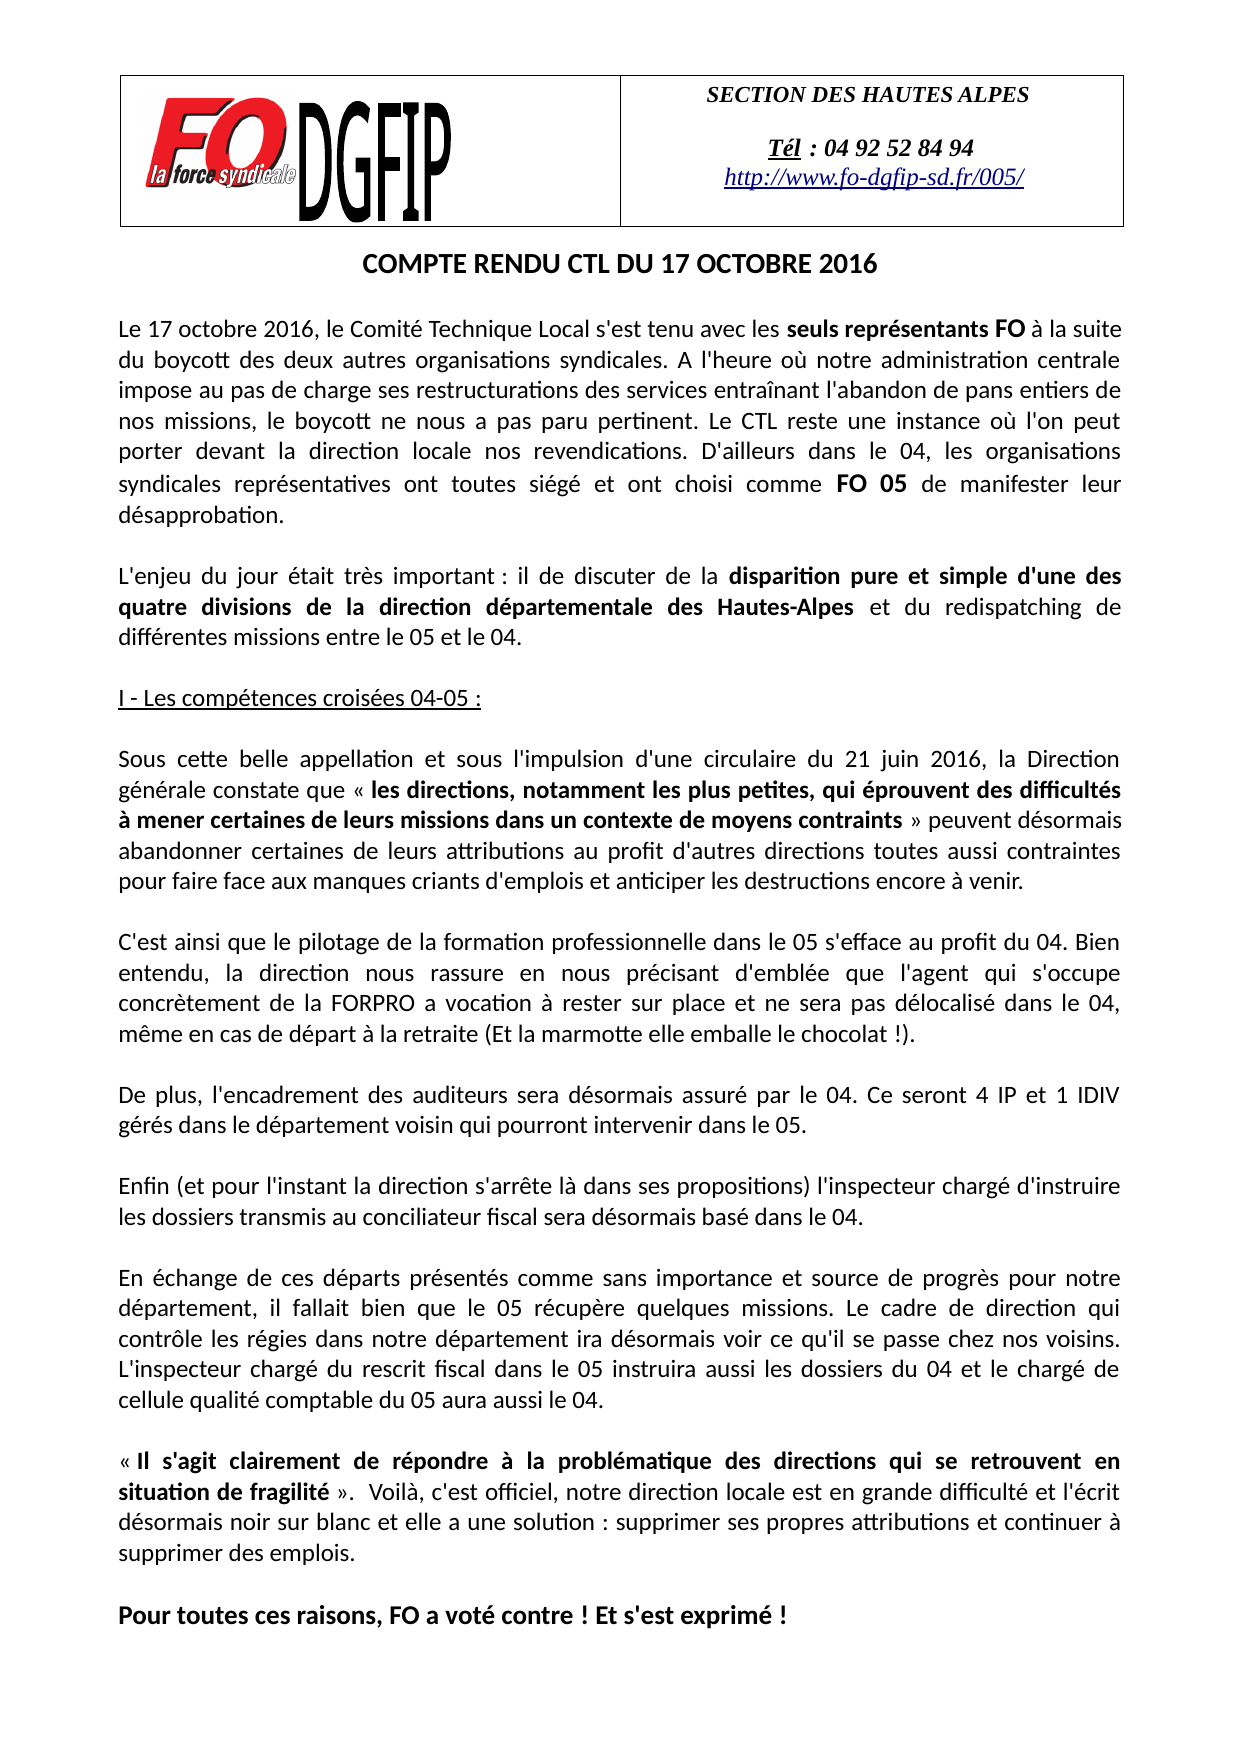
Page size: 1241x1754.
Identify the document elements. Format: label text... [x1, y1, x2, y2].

text L'enjeu du jour était très important : il de discuter de la disparition pure et simple d'une des quatre divisions de la direction départementale des Hautes-Alpes et du redispatching de différentes missions entre le 05 et le 04. [118, 560, 1122, 652]
text Sous cette belle appellation et sous l'impulsion d'une circulaire du 21 juin 2016, la Direction générale constate que « les directions, notamment les plus petites, qui éprouvent des difficultés à mener certaines de leurs missions dans un contexte de moyens contraints » peuvent désormais abandonner certaines de leurs attributions au profit d'autres directions toutes aussi contraintes pour faire face aux manques criants d'emplois et anticiper les destructions encore à venir. [118, 743, 1122, 896]
text « Il s'agit clairement de répondre à la problématique des directions qui se retrouvent en situation de fragilité ». Voilà, c'est officiel, notre direction locale est en grande difficulté et l'écrit désormais noir sur blanc et elle a une solution : supprimer ses propres attributions et continuer à supprimer des emplois. [118, 1445, 1122, 1567]
text C'est ainsi que le pilotage de la formation professionnelle dans le 05 s'efface au profit du 04. Bien entendu, la direction nous rassure en nous précisant d'emblée que l'agent qui s'occupe concrètement de la FORPRO a vocation à rester sur place et ne sera pas délocalisé dans le 04, même en cas de départ à la retraite (Et la marmotte elle emballe le chocolat !). [118, 926, 1122, 1048]
table_header SECTION DES HAUTES ALPES Tél : 04 92 52 84 94 http://www.fo-dgfip-sd.fr/005/ [621, 76, 1123, 226]
text Le 17 octobre 2016, le Comité Technique Local s'est tenu avec les seuls représentants FO à la suite du boycott des deux autres organisations syndicales. A l'heure où notre administration centrale impose au pas de charge ses restructurations des services entraînant l'abandon de pans entiers de nos missions, le boycott ne nous a pas paru pertinent. Le CTL reste une instance où l'on peut porter devant la direction locale nos revendications. D'ailleurs dans le 04, les organisations syndicales représentatives ont toutes siégé et ont choisi comme FO 05 de manifester leur désapprobation. [118, 311, 1122, 529]
text Enfin (et pour l'instant la direction s'arrête là dans ses propositions) l'inspecteur chargé d'instruire les dossiers transmis au conciliateur fiscal sera désormais basé dans le 04. [118, 1171, 1122, 1232]
text De plus, l'encadrement des auditeurs sera désormais assuré par le 04. Ce seront 4 IP et 1 IDIV gérés dans le département voisin qui pourront intervenir dans le 05. [118, 1079, 1122, 1140]
text I - Les compétences croisées 04-05 : [118, 682, 1122, 713]
text Pour toutes ces raisons, FO a voté contre ! Et s'est exprimé ! [118, 1598, 1122, 1631]
text En échange de ces départs présentés comme sans importance et source de progrès pour notre département, il fallait bien que le 05 récupère quelques missions. Le cadre de direction qui contrôle les régies dans notre département ira désormais voir ce qu'il se passe chez nos voisins. L'inspecteur chargé du rescrit fiscal dans le 05 instruira aussi les dossiers du 04 et le chargé de cellule qualité comptable du 05 aura aussi le 04. [118, 1262, 1122, 1415]
table_header [121, 76, 620, 226]
text COMPTE RENDU CTL DU 17 OCTOBRE 2016 [118, 245, 1122, 280]
